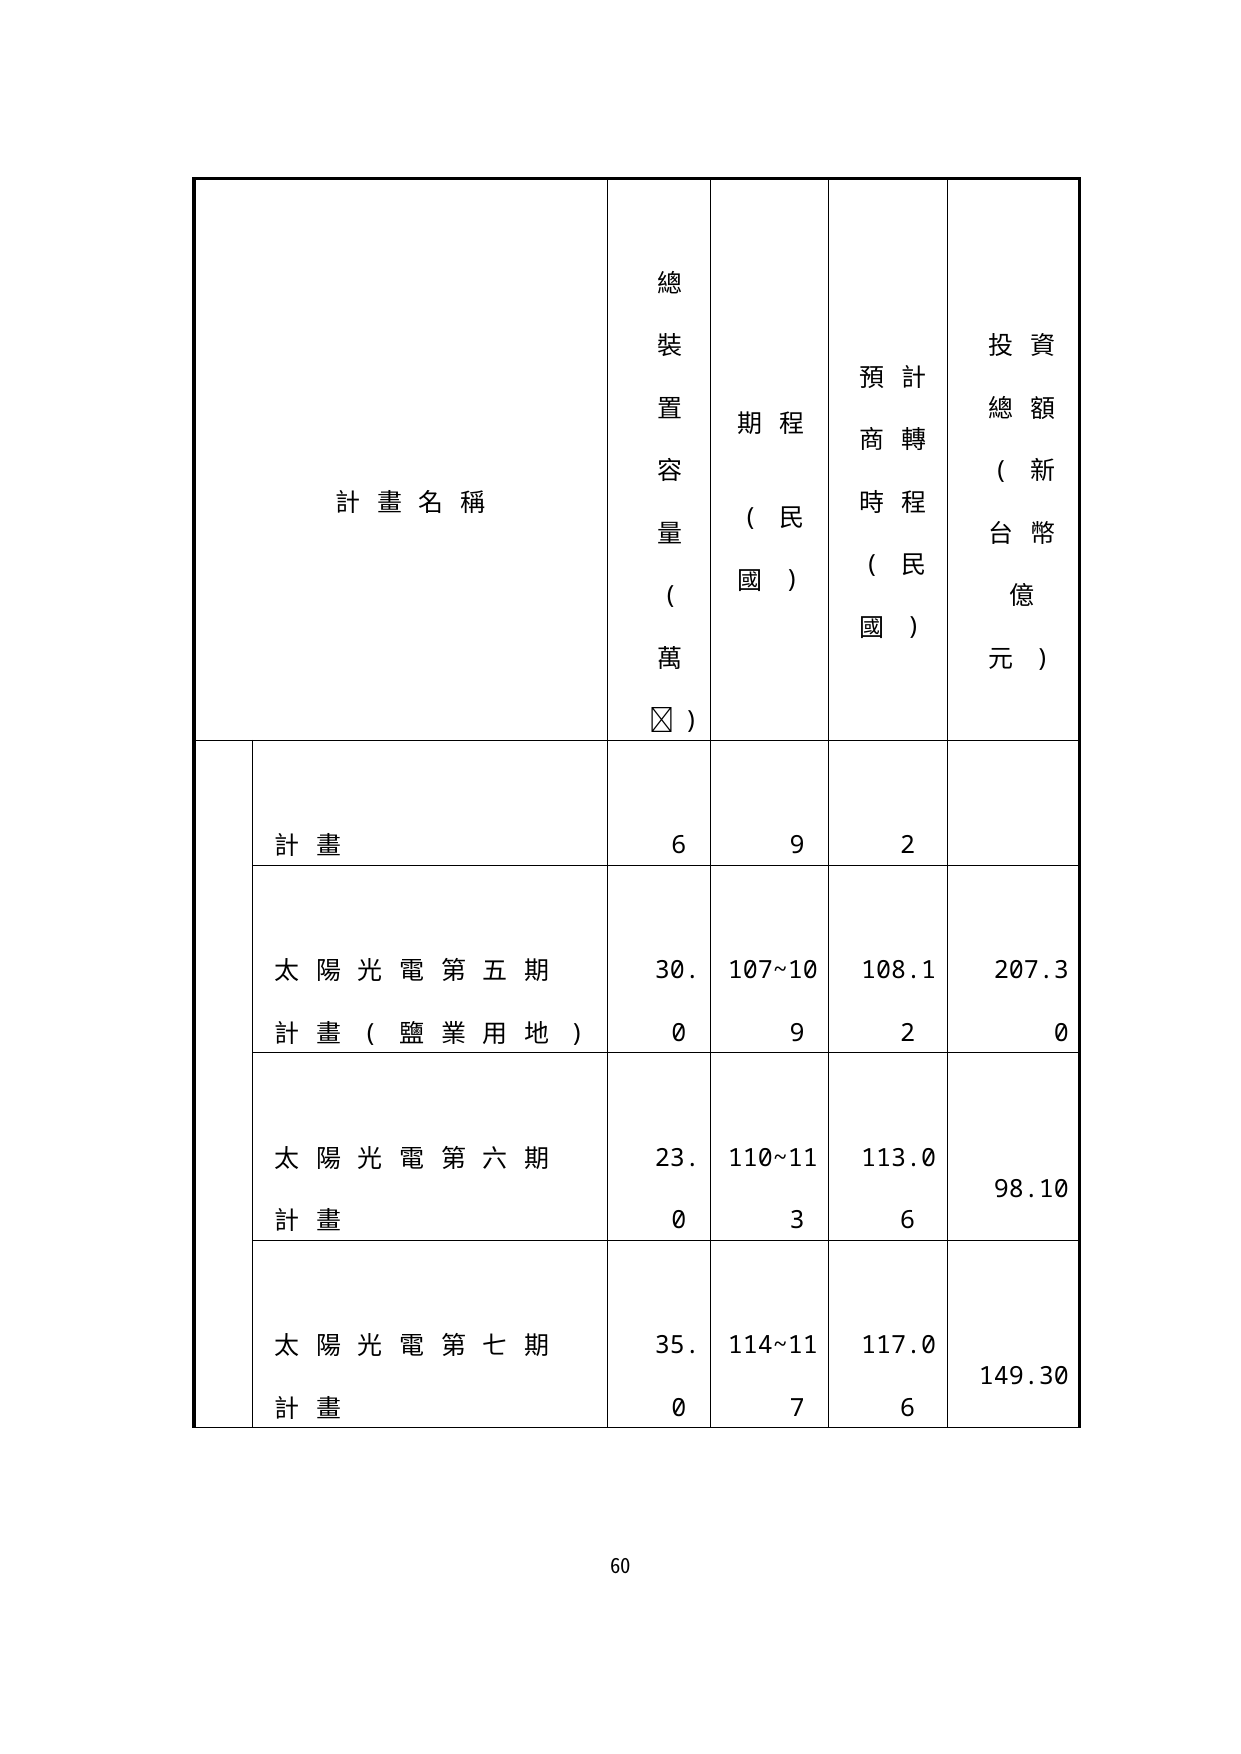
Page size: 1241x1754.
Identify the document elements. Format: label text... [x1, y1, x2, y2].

table_cell 110~113 [711, 1053, 828, 1240]
table_header 總裝置容量(萬) [608, 180, 710, 740]
table_cell 太陽光電第七期計畫 [253, 1241, 607, 1427]
table_cell 30.0 [608, 866, 710, 1052]
table_cell 23.0 [608, 1053, 710, 1240]
table_cell 207.30 [948, 866, 1078, 1052]
table_cell 108.12 [829, 866, 947, 1052]
table_cell 太陽光電 [196, 741, 252, 1427]
table_cell 107~109 [711, 866, 828, 1052]
table_header 計畫名稱 [196, 180, 607, 740]
table_cell 9 [711, 741, 828, 865]
table_cell 35.0 [608, 1241, 710, 1427]
table_header 期程 (民國) [711, 180, 828, 740]
table_cell 149.30 [948, 1241, 1078, 1427]
table_cell [948, 741, 1078, 865]
table_cell 太陽光電第六期計畫 [253, 1053, 607, 1240]
table_cell 計畫 [253, 741, 607, 865]
table_cell 太陽光電第五期計畫(鹽業用地) [253, 866, 607, 1052]
table_header 投資總額(新台幣億元) [948, 180, 1078, 740]
table_header 預計商轉時程(民國) [829, 180, 947, 740]
table_cell 113.06 [829, 1053, 947, 1240]
table_cell 114~117 [711, 1241, 828, 1427]
table_cell 2 [829, 741, 947, 865]
table_cell 98.10 [948, 1053, 1078, 1240]
table_cell 117.06 [829, 1241, 947, 1427]
table_cell 6 [608, 741, 710, 865]
